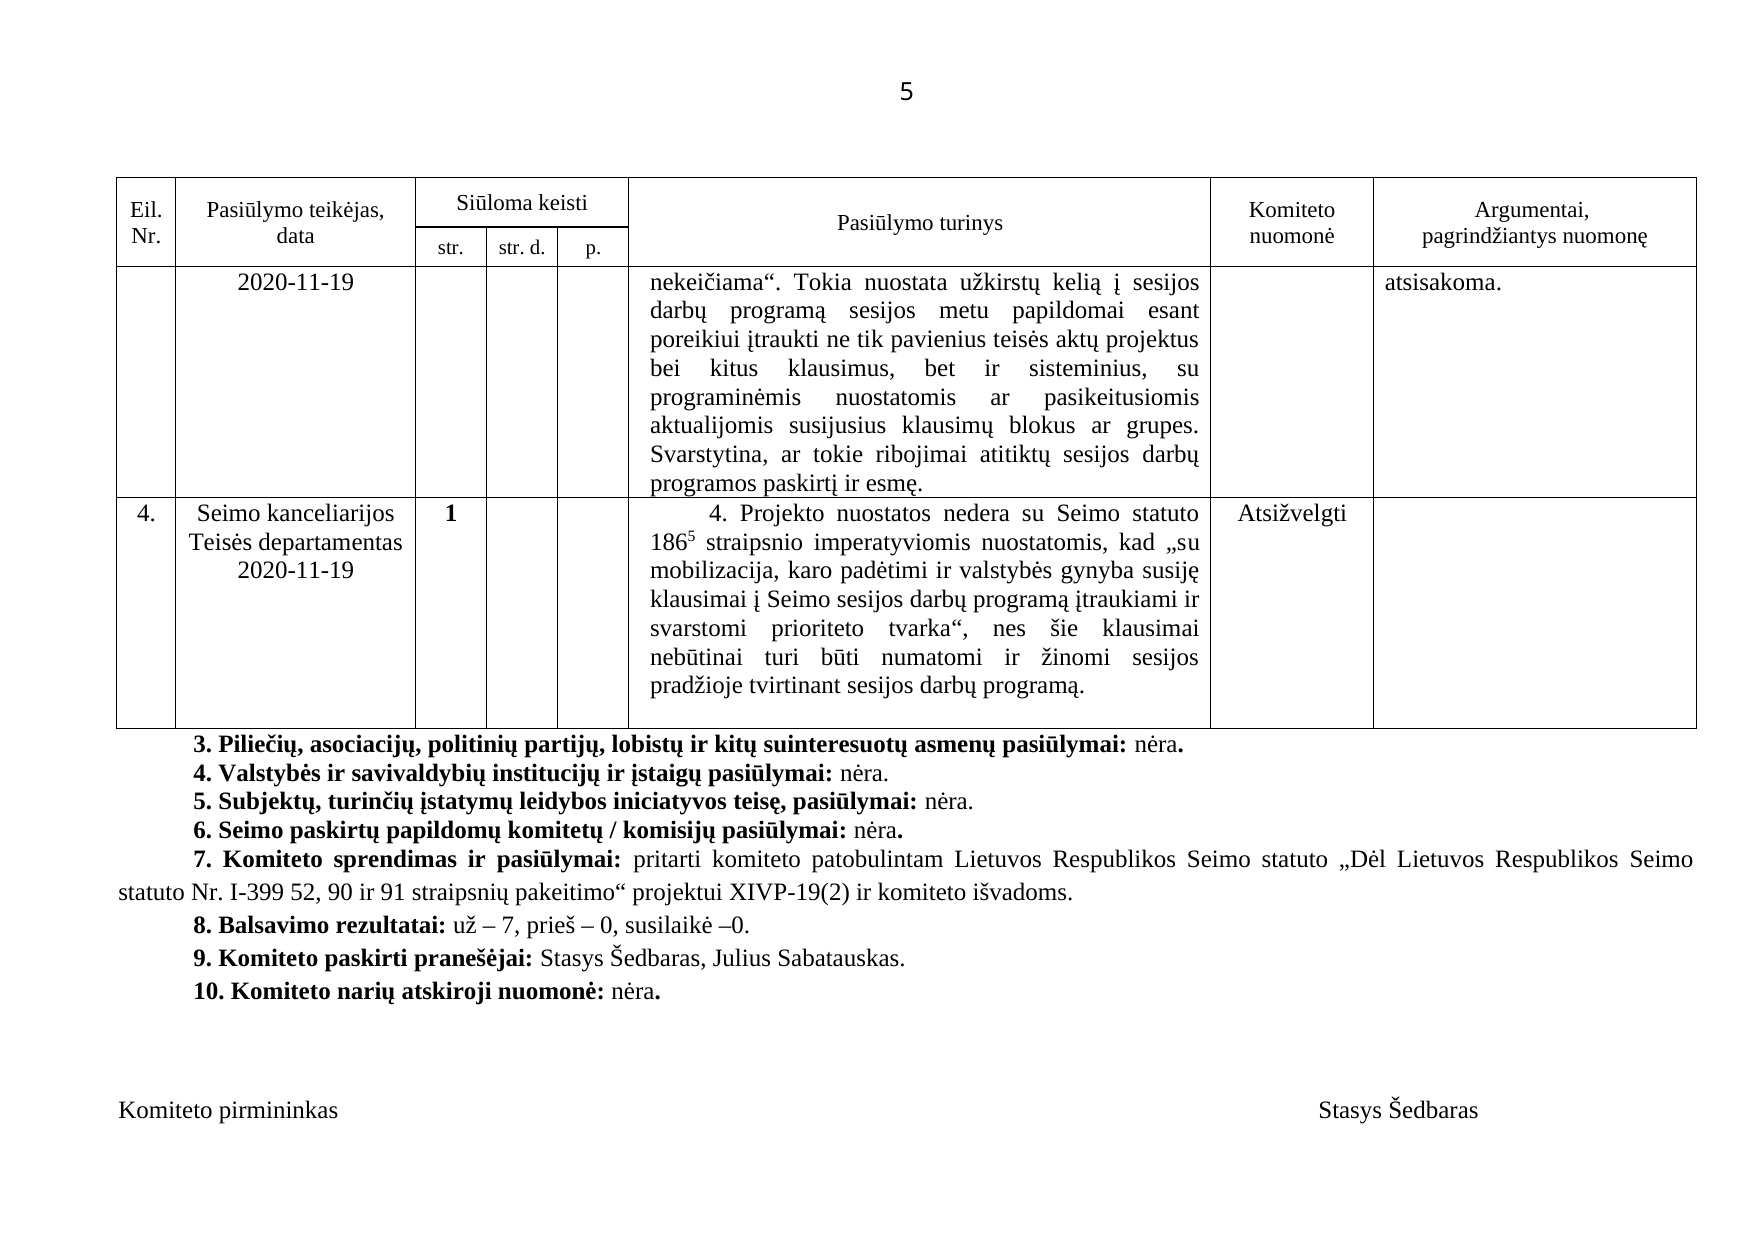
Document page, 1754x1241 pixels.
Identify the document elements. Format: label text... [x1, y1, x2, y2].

table_header Eil. Nr. [117, 178, 175, 266]
table_cell [558, 267, 628, 497]
table_cell [1211, 267, 1373, 497]
text 5. Subjektų, turinčių įstatymų leidybos iniciatyvos teisę, pasiūlymai: nėra. [118, 786, 1695, 815]
table_cell p. [558, 228, 628, 266]
table_header Siūloma keisti [416, 178, 628, 226]
text 6. Seimo paskirtų papildomų komitetų / komisijų pasiūlymai: nėra. [118, 815, 1695, 844]
table_cell 1 [416, 498, 486, 728]
table_cell 2020-11-19 [176, 267, 415, 497]
text Komiteto pirmininkas (Parašas) Stasys Šedbaras [118, 1095, 1695, 1124]
table_cell str. d. [487, 228, 557, 266]
table_header Komiteto nuomonė [1211, 178, 1373, 266]
table_cell str. [416, 228, 486, 266]
table_cell nekeičiama“. Tokia nuostata užkirstų kelią į sesijos darbų programą sesijos metu papildomai esant poreikiui įtraukti ne tik pavienius teisės aktų projektus bei kitus klausimus, bet ir sisteminius, su programinėmis nuostatomis ar pasikeitusiomis aktualijomis susijusius klausimų blokus ar grupes. Svarstytina, ar tokie ribojimai atitiktų sesijos darbų programos paskirtį ir esmę. [629, 267, 1210, 497]
table_cell [117, 267, 175, 497]
table_header Pasiūlymo teikėjas, data [176, 178, 415, 266]
text 10. Komiteto narių atskiroji nuomonė: nėra. [118, 976, 1695, 1005]
text 7. Komiteto sprendimas ir pasiūlymai: pritarti komiteto patobulintam Lietuvos Respublikos Seimo statuto „Dėl Lietuvos Respublikos Seimo statuto Nr. I-399 52, 90 ir 91 straipsnių pakeitimo“ projektui XIVP-19(2) ir komiteto išvadoms. [118, 844, 1695, 906]
table_cell 4. [117, 498, 175, 728]
table_cell [1374, 498, 1696, 728]
table_cell atsisakoma. [1374, 267, 1696, 497]
table_cell [558, 498, 628, 728]
text 9. Komiteto paskirti pranešėjai: Stasys Šedbaras, Julius Sabatauskas. [118, 943, 1695, 972]
table_cell [487, 498, 557, 728]
text 8. Balsavimo rezultatai: už – 7, prieš – 0, susilaikė –0. [118, 910, 1695, 939]
text 3. Piliečių, asociacijų, politinių partijų, lobistų ir kitų suinteresuotų asmenų pasiūlymai: nėra. [118, 729, 1695, 758]
table_header Argumentai, pagrindžiantys nuomonę [1374, 178, 1696, 266]
table_cell Atsižvelgti [1211, 498, 1373, 728]
table_header Pasiūlymo turinys [629, 178, 1210, 266]
table_cell 4. Projekto nuostatos nedera su Seimo statuto 1865 straipsnio imperatyviomis nuostatomis, kad „su mobilizacija, karo padėtimi ir valstybės gynyba susiję klausimai į Seimo sesijos darbų programą įtraukiami ir svarstomi prioriteto tvarka“, nes šie klausimai nebūtinai turi būti numatomi ir žinomi sesijos pradžioje tvirtinant sesijos darbų programą. [629, 498, 1210, 728]
table_cell [416, 267, 486, 497]
text 4. Valstybės ir savivaldybių institucijų ir įstaigų pasiūlymai: nėra. [118, 758, 1695, 786]
table_cell [487, 267, 557, 497]
table_cell Seimo kanceliarijos Teisės departamentas 2020-11-19 [176, 498, 415, 728]
